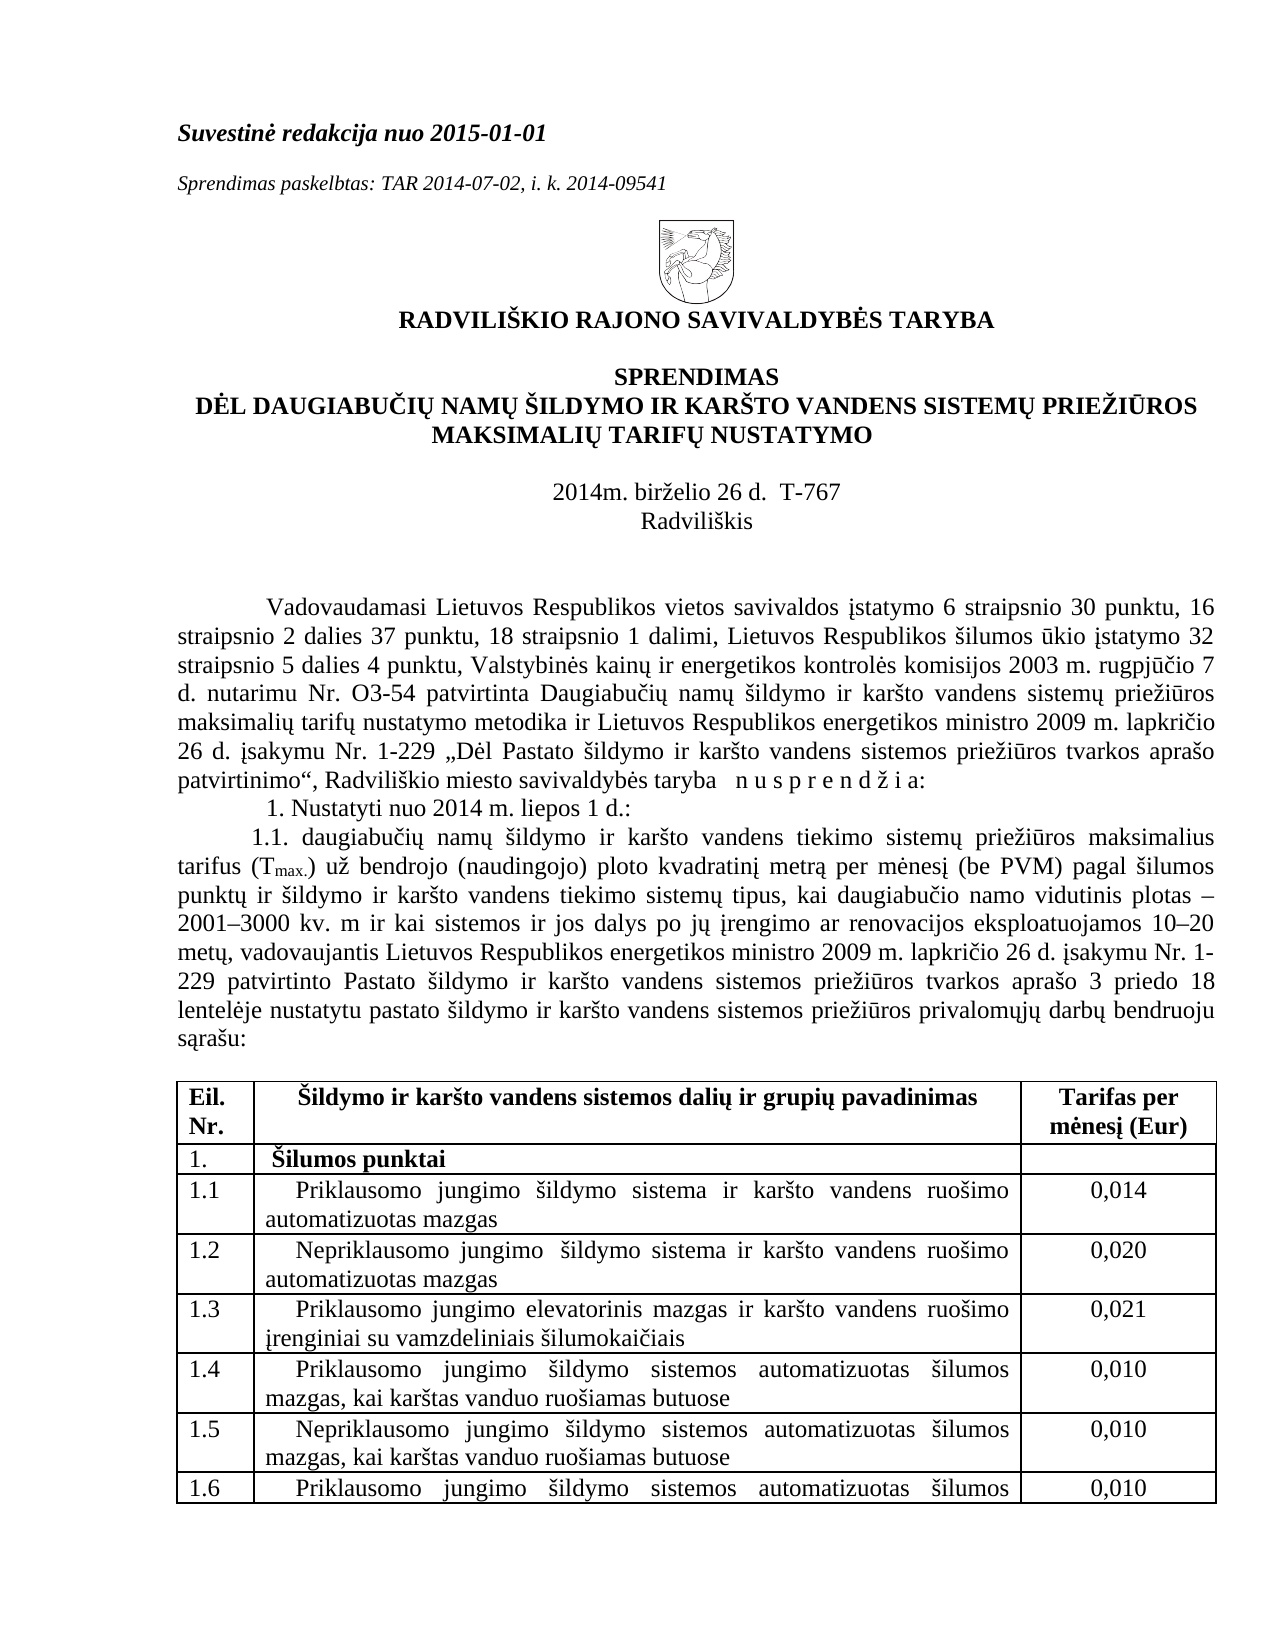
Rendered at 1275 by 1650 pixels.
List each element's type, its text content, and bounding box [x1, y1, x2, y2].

table_cell 1.2 [178, 1235, 253, 1292]
table_cell Priklausomo jungimo šildymo sistemos automatizuotas šilumos mazgas, kai karštas vanduo ruošiamas butuose [255, 1354, 1020, 1412]
table_cell 0,010 [1022, 1473, 1215, 1502]
table_cell 1. [178, 1145, 253, 1173]
text 1.1. daugiabučių namų šildymo ir karšto vandens tiekimo sistemų priežiūros maksimalius tarifus (Tmax.) už bendrojo (naudingojo) ploto kvadratinį metrą per mėnesį (be PVM) pagal šilumos punktų ir šildymo ir karšto vandens tiekimo sistemų tipus, kai daugiabučio namo vidutinis plotas – 2001–3000 kv. m ir kai sistemos ir jos dalys po jų įrengimo ar renovacijos eksploatuojamos 10–20 metų, vadovaujantis Lietuvos Respublikos energetikos ministro 2009 m. lapkričio 26 d. įsakymu Nr. 1-229 patvirtinto Pastato šildymo ir karšto vandens sistemos priežiūros tvarkos aprašo 3 priedo 18 lentelėje nustatytu pastato šildymo ir karšto vandens sistemos priežiūros privalomųjų darbų bendruoju sąrašu: [177, 822, 1216, 1052]
table_cell 0,020 [1022, 1235, 1215, 1292]
table_cell Šilumos punktai [255, 1145, 1020, 1173]
text RADVILIŠKIO RAJONO SAVIVALDYBĖS TARYBA [177, 305, 1216, 333]
text 2014m. birželio 26 d. T-767 [88, 477, 1216, 506]
text SPRENDIMAS [88, 362, 1216, 391]
table_cell Priklausomo jungimo šildymo sistemos automatizuotas šilumos [255, 1473, 1020, 1502]
table_cell 0,010 [1022, 1414, 1215, 1471]
table_cell 0,021 [1022, 1295, 1215, 1352]
table_cell 0,014 [1022, 1175, 1215, 1233]
table_cell 1.1 [178, 1175, 253, 1233]
table_cell 1.3 [178, 1295, 253, 1352]
table_header Šildymo ir karšto vandens sistemos dalių ir grupių pavadinimas [255, 1082, 1020, 1142]
table_cell Nepriklausomo jungimo šildymo sistemos automatizuotas šilumos mazgas, kai karštas vanduo ruošiamas butuose [255, 1414, 1020, 1471]
text Suvestinė redakcija nuo 2015-01-01 [177, 118, 1216, 147]
table_header Tarifas per mėnesį (Eur) [1022, 1082, 1216, 1142]
text 1. Nustatyti nuo 2014 m. liepos 1 d.: [177, 793, 1216, 822]
text DĖL DAUGIABUČIŲ NAMŲ ŠILDYMO IR KARŠTO VANDENS SISTEMŲ PRIEŽIŪROS MAKSIMALIŲ TARIFŲ NUSTATYMO [88, 391, 1216, 448]
table_cell 1.4 [178, 1354, 253, 1412]
table_cell Priklausomo jungimo elevatorinis mazgas ir karšto vandens ruošimo įrenginiai su vamzdeliniais šilumokaičiais [255, 1295, 1020, 1352]
table_cell 1.5 [178, 1414, 253, 1471]
table_cell 1.6 [178, 1473, 253, 1502]
table_cell Priklausomo jungimo šildymo sistema ir karšto vandens ruošimo automatizuotas mazgas [255, 1175, 1020, 1233]
text Radviliškis [177, 506, 1216, 535]
text Sprendimas paskelbtas: TAR 2014-07-02, i. k. 2014-09541 [177, 171, 1216, 195]
text Vadovaudamasi Lietuvos Respublikos vietos savivaldos įstatymo 6 straipsnio 30 punktu, 16 straipsnio 2 dalies 37 punktu, 18 straipsnio 1 dalimi, Lietuvos Respublikos šilumos ūkio įstatymo 32 straipsnio 5 dalies 4 punktu, Valstybinės kainų ir energetikos kontrolės komisijos 2003 m. rugpjūčio 7 d. nutarimu Nr. O3-54 patvirtinta Daugiabučių namų šildymo ir karšto vandens sistemų priežiūros maksimalių tarifų nustatymo metodika ir Lietuvos Respublikos energetikos ministro 2009 m. lapkričio 26 d. įsakymu Nr. 1-229 „Dėl Pastato šildymo ir karšto vandens sistemos priežiūros tvarkos aprašo patvirtinimo“, Radviliškio miesto savivaldybės taryba n u s p r e n d ž i a: [177, 592, 1216, 793]
table_cell 0,010 [1022, 1354, 1215, 1412]
table_cell [1022, 1145, 1215, 1173]
table_header Eil. Nr. [178, 1082, 253, 1142]
table_cell Nepriklausomo jungimo šildymo sistema ir karšto vandens ruošimo automatizuotas mazgas [255, 1235, 1020, 1292]
